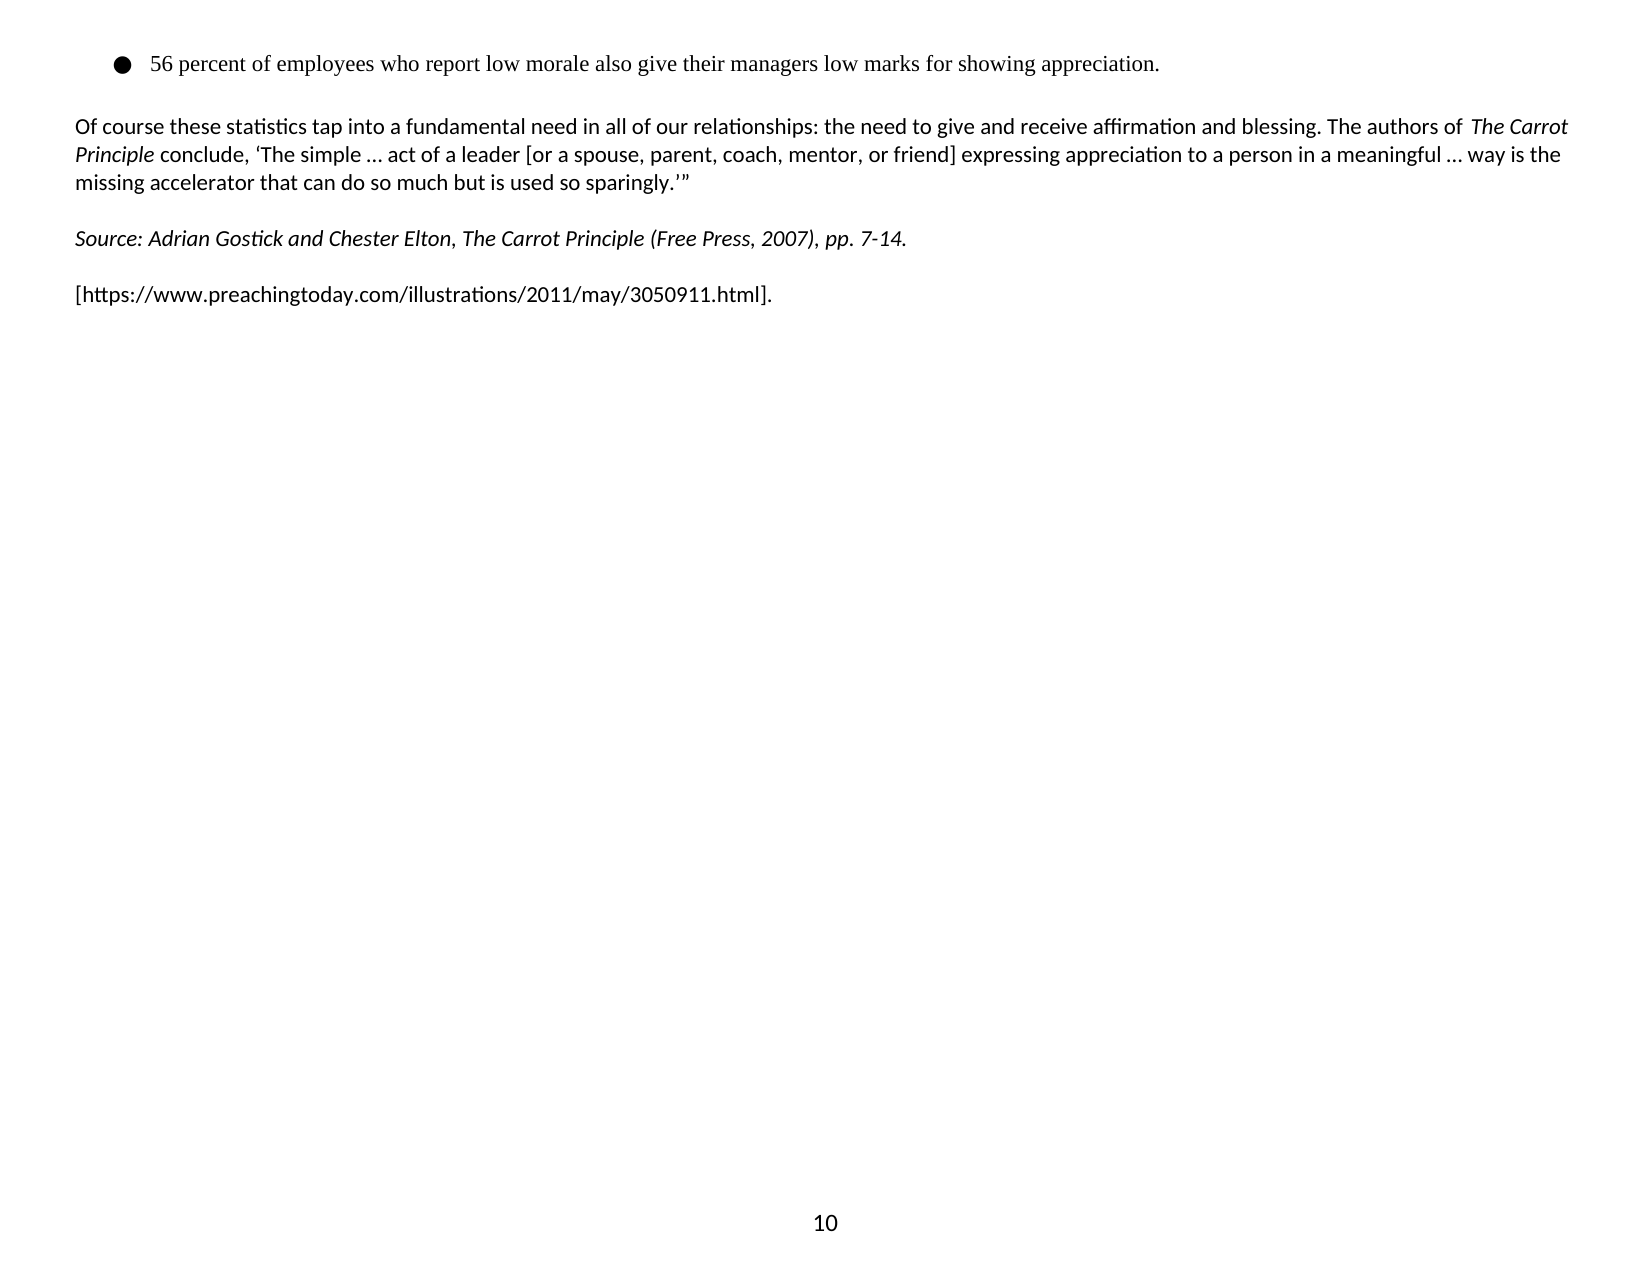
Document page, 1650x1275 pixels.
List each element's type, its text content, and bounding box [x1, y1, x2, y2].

text [https://www.preachingtoday.com/illustrations/2011/may/3050911.html]. [75, 281, 1612, 309]
text Of course these statistics tap into a fundamental need in all of our relationships: the need to give and receive affirmation and blessing. The authors of The Carrot Principle conclude, ‘The simple … act of a leader [or a spouse, parent, coach, mentor, or friend] expressing appreciation to a person in a meaningful … way is the missing accelerator that can do so much but is used so sparingly.’” [75, 112, 1612, 197]
text Source: Adrian Gostick and Chester Elton, The Carrot Principle (Free Press, 2007), pp. 7-14. [75, 224, 1612, 253]
list 56 percent of employees who report low morale also give their managers low marks for showing appreciation. [112, 37, 1537, 84]
